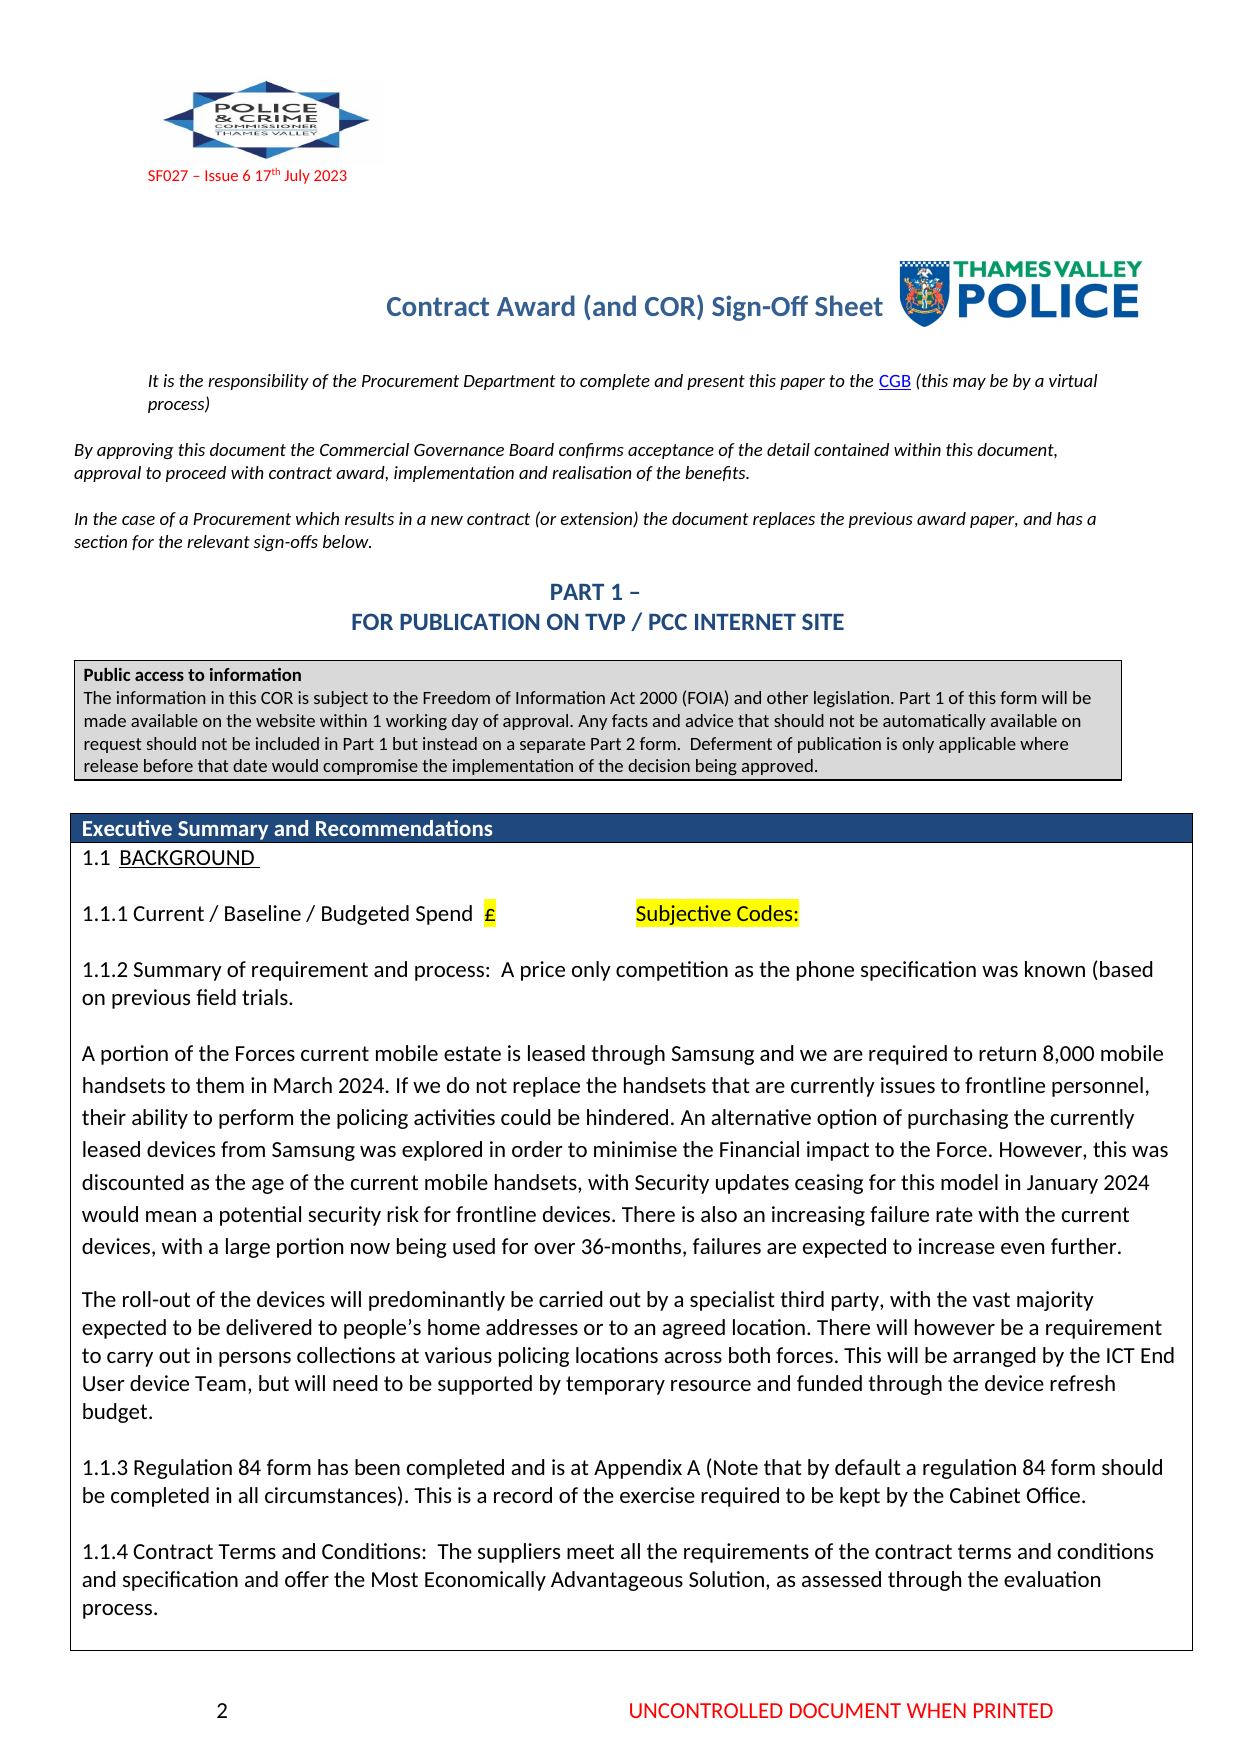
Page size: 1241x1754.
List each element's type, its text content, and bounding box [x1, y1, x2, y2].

table_header Executive Summary and Recommendations [71, 814, 1192, 842]
text By approving this document the Commercial Governance Board confirms acceptance of the detail contained within this document, approval to proceed with contract award, implementation and realisation of the benefits. [74, 438, 1122, 484]
text It is the responsibility of the Procurement Department to complete and present this paper to the CGB (this may be by a virtual process) [148, 369, 1122, 415]
text Public access to information The information in this COR is subject to the Freedom of Information Act 2000 (FOIA) and other legislation. Part 1 of this form will be made available on the website within 1 working day of approval. Any facts and advice that should not be automatically available on request should not be included in Part 1 but instead on a separate Part 2 form. Deferment of publication is only applicable where release before that date would compromise the implementation of the decision being approved. [75, 661, 1121, 779]
table_cell BACKGROUND 1.1.1 Current / Baseline / Budgeted Spend £ Subjective Codes: 1.1.2 Summary of requirement and process: A price only competition as the phone specification was known (based on previous field trials. A portion of the Forces current mobile estate is leased through Samsung and we are required to return 8,000 mobile handsets to them in March 2024. If we do not replace the handsets that are currently issues to frontline personnel, their ability to perform the policing activities could be hindered. An alternative option of purchasing the currently leased devices from Samsung was explored in order to minimise the Financial impact to the Force. However, this was discounted as the age of the current mobile handsets, with Security updates ceasing for this model in January 2024 would mean a potential security risk for frontline devices. There is also an increasing failure rate with the current devices, with a large portion now being used for over 36-months, failures are expected to increase even further. The roll-out of the devices will predominantly be carried out by a specialist third party, with the vast majority expected to be delivered to people’s home addresses or to an agreed location. There will however be a requirement to carry out in persons collections at various policing locations across both forces. This will be arranged by the ICT End User device Team, but will need to be supported by temporary resource and funded through the device refresh budget. 1.1.3 Regulation 84 form has been completed and is at Appendix A (Note that by default a regulation 84 form should be completed in all circumstances). This is a record of the exercise required to be kept by the Cabinet Office. 1.1.4 Contract Terms and Conditions: The suppliers meet all the requirements of the contract terms and conditions and specification and offer the Most Economically Advantageous Solution, as assessed through the evaluation process. [71, 843, 1192, 1649]
text Part 1 – For publication on TVP / PCC Internet Site [74, 576, 1122, 637]
subtitle Contract Award (and COR) Sign-Off Sheet [148, 288, 899, 324]
text In the case of a Procurement which results in a new contract (or extension) the document replaces the previous award paper, and has a section for the relevant sign-offs below. [74, 484, 1122, 553]
